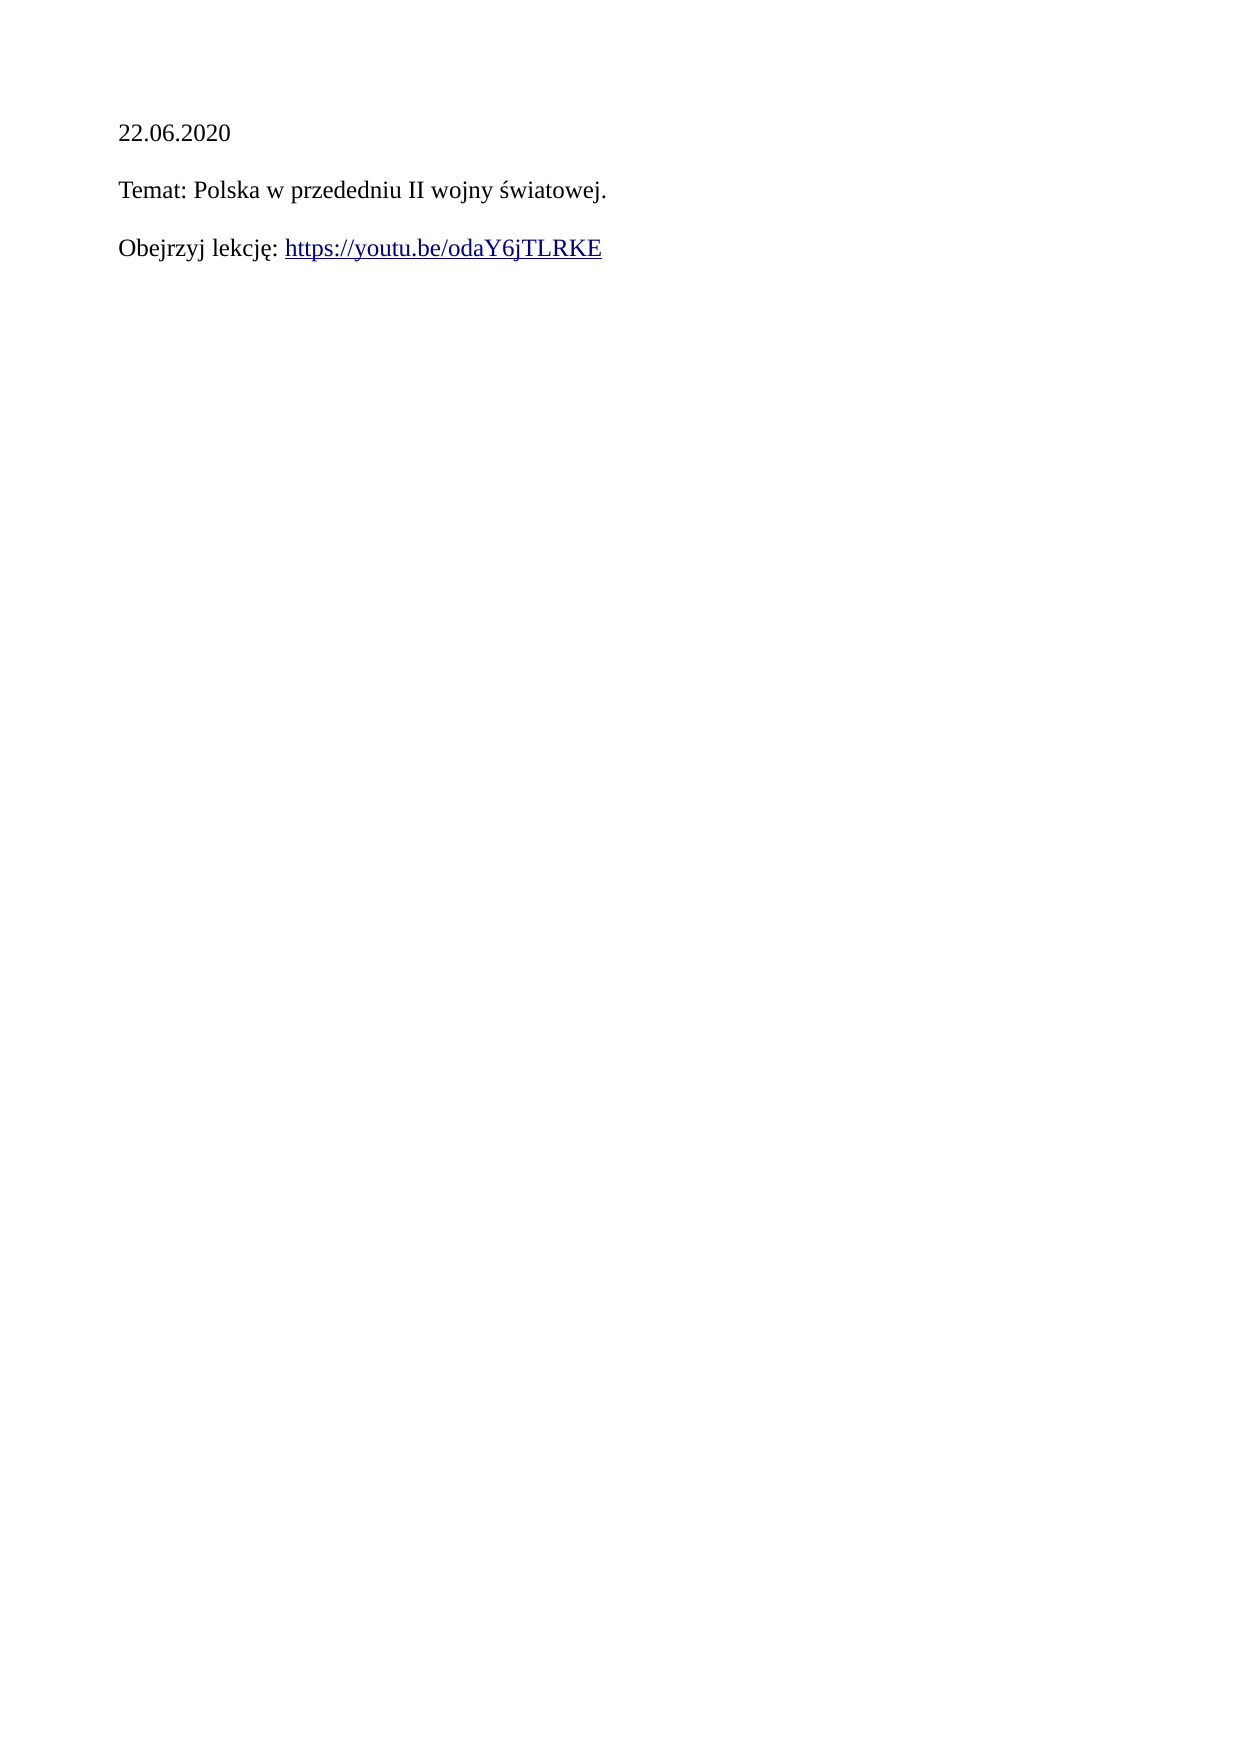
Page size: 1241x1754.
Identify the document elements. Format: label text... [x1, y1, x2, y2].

text 22.06.2020 [118, 118, 1122, 147]
text Temat: Polska w przededniu II wojny światowej. [118, 176, 1122, 204]
text Obejrzyj lekcję: https://youtu.be/odaY6jTLRKE [118, 233, 1122, 262]
